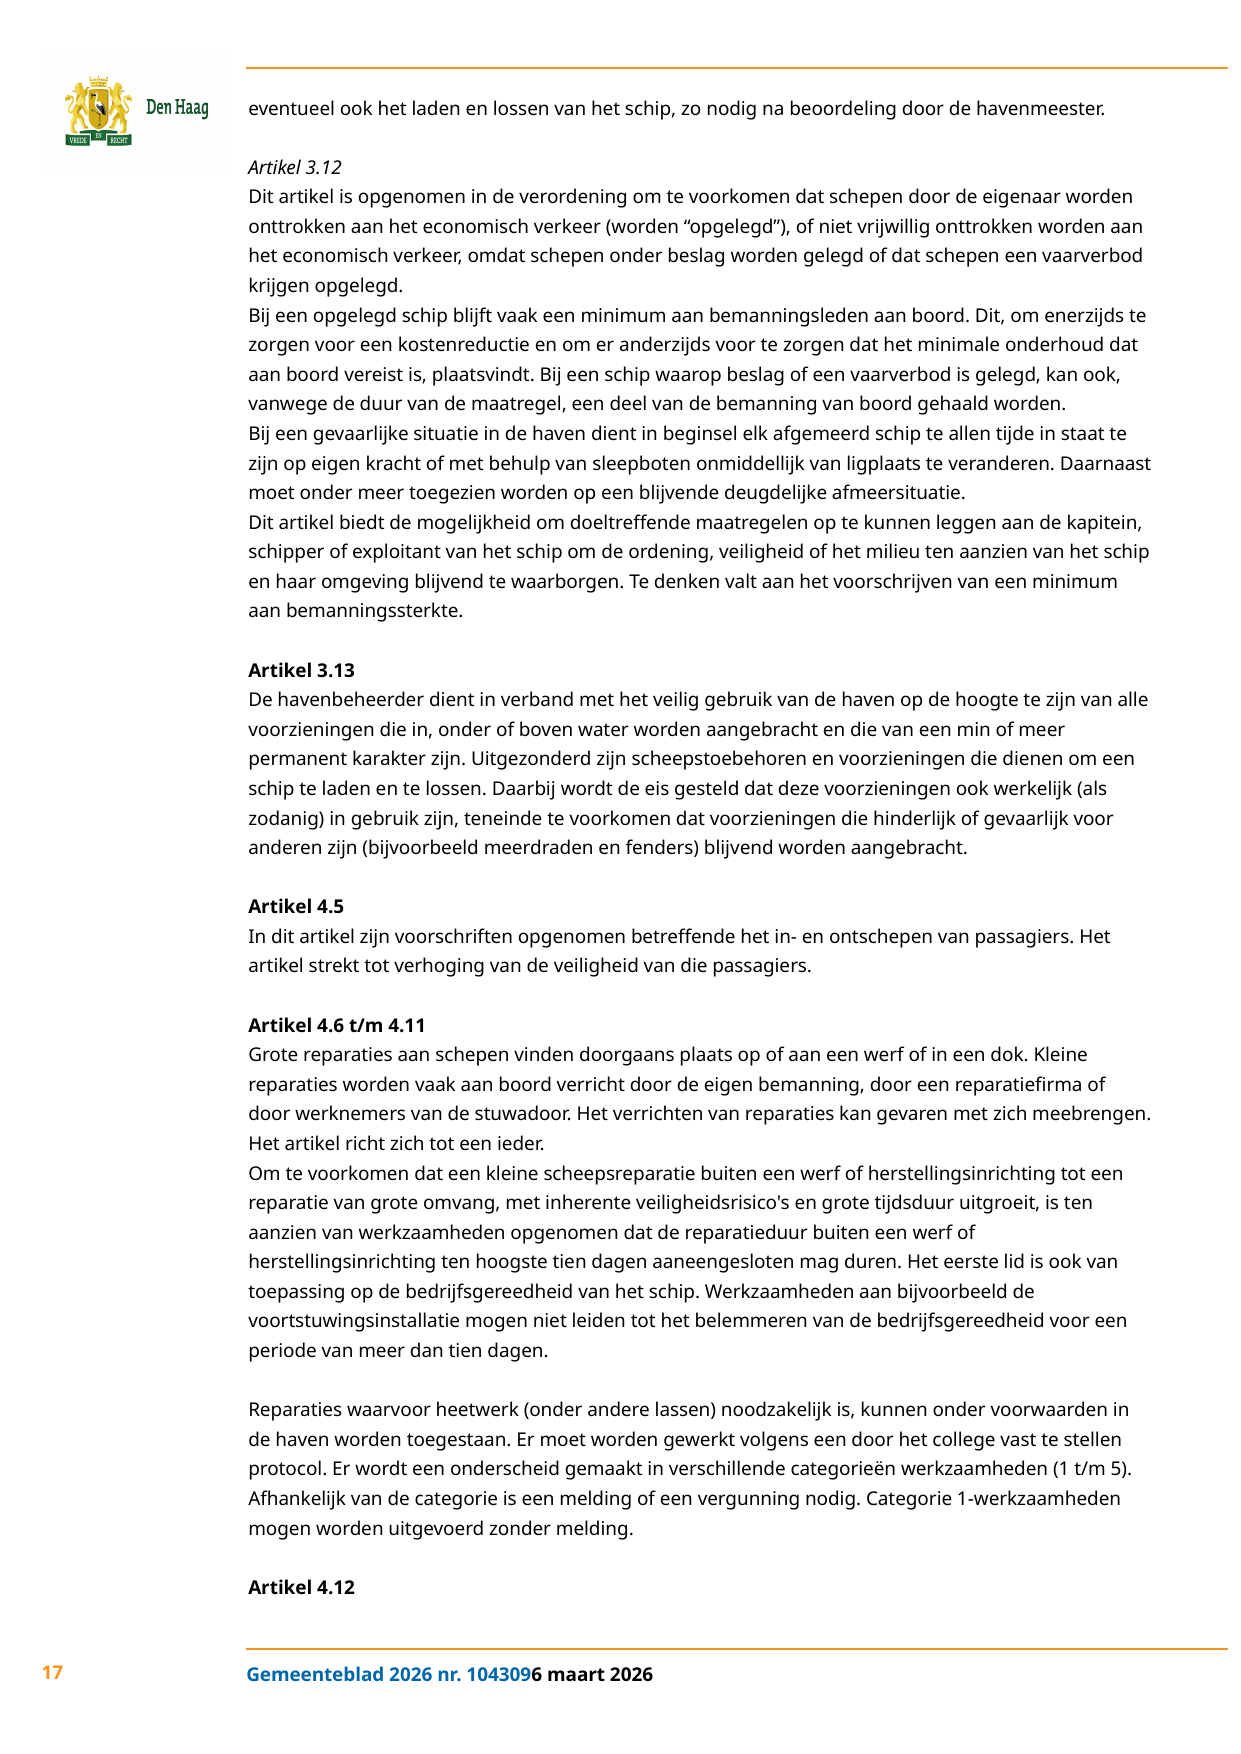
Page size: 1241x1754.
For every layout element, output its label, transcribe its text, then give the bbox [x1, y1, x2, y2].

picture [41, 47, 231, 172]
text Artikel 4.6 t/m 4.11 [248, 1012, 1152, 1038]
text Artikel 4.5 [248, 893, 1152, 919]
text Bij een gevaarlijke situatie in de haven dient in beginsel elk afgemeerd schip te allen tijde in staat te zijn op eigen kracht of met behulp van sleepboten onmiddellijk van ligplaats te veranderen. Daarnaast moet onder meer toegezien worden op een blijvende deugdelijke afmeersituatie. [248, 420, 1152, 505]
text Reparaties waarvoor heetwerk (onder andere lassen) noodzakelijk is, kunnen onder voorwaarden in de haven worden toegestaan. Er moet worden gewerkt volgens een door het college vast te stellen protocol. Er wordt een onderscheid gemaakt in verschillende categorieën werkzaamheden (1 t/m 5). Afhankelijk van de categorie is een melding of een vergunning nodig. Categorie 1-werkzaamheden mogen worden uitgevoerd zonder melding. [248, 1396, 1152, 1541]
text Grote reparaties aan schepen vinden doorgaans plaats op of aan een werf of in een dok. Kleine reparaties worden vaak aan boord verricht door de eigen bemanning, door een reparatiefirma of door werknemers van de stuwadoor. Het verrichten van reparaties kan gevaren met zich meebrengen. Het artikel richt zich tot een ieder. [248, 1041, 1152, 1156]
text In dit artikel zijn voorschriften opgenomen betreffende het in- en ontschepen van passagiers. Het artikel strekt tot verhoging van de veiligheid van die passagiers. [248, 923, 1152, 978]
text Artikel 3.13 [248, 657, 1152, 683]
text Om te voorkomen dat een kleine scheepsreparatie buiten een werf of herstellingsinrichting tot een reparatie van grote omvang, met inherente veiligheidsrisico's en grote tijdsduur uitgroeit, is ten aanzien van werkzaamheden opgenomen dat de reparatieduur buiten een werf of herstellingsinrichting ten hoogste tien dagen aaneengesloten mag duren. Het eerste lid is ook van toepassing op de bedrijfsgereedheid van het schip. Werkzaamheden aan bijvoorbeeld de voortstuwingsinstallatie mogen niet leiden tot het belemmeren van de bedrijfsgereedheid voor een periode van meer dan tien dagen. [248, 1160, 1152, 1363]
text Dit artikel biedt de mogelijkheid om doeltreffende maatregelen op te kunnen leggen aan de kapitein, schipper of exploitant van het schip om de ordening, veiligheid of het milieu ten aanzien van het schip en haar omgeving blijvend te waarborgen. Te denken valt aan het voorschrijven van een minimum aan bemanningssterkte. [248, 509, 1152, 623]
text Bij een opgelegd schip blijft vaak een minimum aan bemanningsleden aan boord. Dit, om enerzijds te zorgen voor een kostenreductie en om er anderzijds voor te zorgen dat het minimale onderhoud dat aan boord vereist is, plaatsvindt. Bij een schip waarop beslag of een vaarverbod is gelegd, kan ook, vanwege de duur van de maatregel, een deel van de bemanning van boord gehaald worden. [248, 302, 1152, 416]
text De havenbeheerder dient in verband met het veilig gebruik van de haven op de hoogte te zijn van alle voorzieningen die in, onder of boven water worden aangebracht en die van een min of meer permanent karakter zijn. Uitgezonderd zijn scheepstoebehoren en voorzieningen die dienen om een schip te laden en te lossen. Daarbij wordt de eis gesteld dat deze voorzieningen ook werkelijk (als zodanig) in gebruik zijn, teneinde te voorkomen dat voorzieningen die hinderlijk of gevaarlijk voor anderen zijn (bijvoorbeeld meerdraden en fenders) blijvend worden aangebracht. [248, 686, 1152, 860]
text eventueel ook het laden en lossen van het schip, zo nodig na beoordeling door de havenmeester. [248, 95, 1152, 121]
text Artikel 3.12 [248, 154, 1152, 180]
text Artikel 4.12 [248, 1574, 1152, 1600]
text Dit artikel is opgenomen in de verordening om te voorkomen dat schepen door de eigenaar worden onttrokken aan het economisch verkeer (worden “opgelegd”), of niet vrijwillig onttrokken worden aan het economisch verkeer, omdat schepen onder beslag worden gelegd of dat schepen een vaarverbod krijgen opgelegd. [248, 183, 1152, 298]
